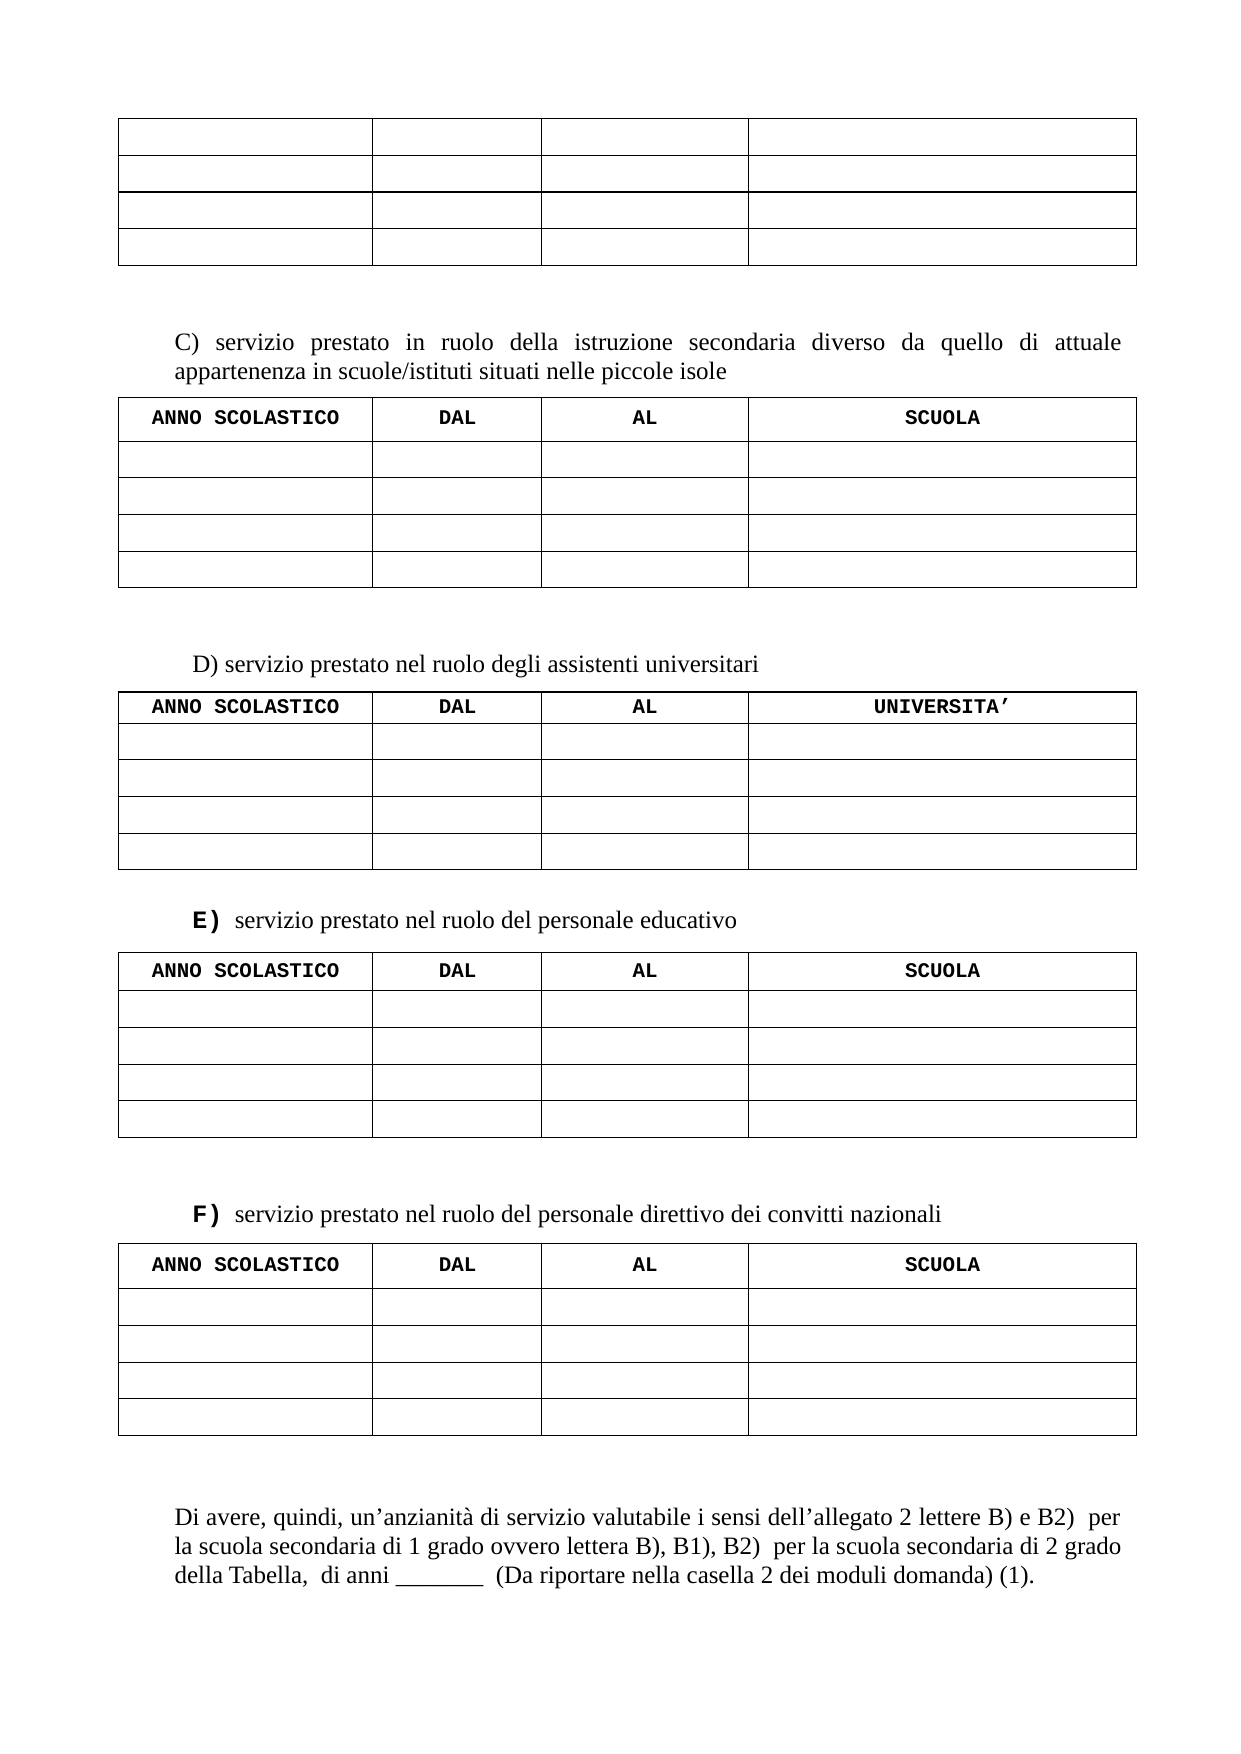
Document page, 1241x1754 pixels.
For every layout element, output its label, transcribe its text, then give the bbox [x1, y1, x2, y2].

table_cell [749, 1101, 1136, 1137]
table_header SCUOLA [749, 953, 1136, 990]
table_cell [373, 1399, 541, 1435]
table_cell [749, 478, 1136, 514]
table_header AL [542, 398, 748, 441]
table_cell [542, 1028, 748, 1064]
table_cell [749, 724, 1136, 759]
table_cell [749, 991, 1136, 1027]
table_cell [749, 1399, 1136, 1435]
table_header SCUOLA [749, 398, 1136, 441]
table_cell [749, 797, 1136, 832]
table_cell [749, 834, 1136, 869]
table_cell [749, 1028, 1136, 1064]
table_cell [542, 442, 748, 477]
table_cell [749, 442, 1136, 477]
table_cell [119, 552, 372, 587]
table_cell [542, 1326, 748, 1362]
table_header SCUOLA [749, 1244, 1136, 1288]
table_cell [119, 797, 372, 832]
table_cell [373, 193, 541, 228]
table_cell [373, 442, 541, 477]
table_header AL [542, 953, 748, 990]
table_cell [542, 1289, 748, 1325]
table_cell [119, 724, 372, 759]
table_header UNIVERSITA’ [749, 693, 1136, 722]
table_cell [749, 515, 1136, 551]
table_cell [373, 1363, 541, 1398]
table_cell [542, 797, 748, 832]
table_cell [119, 1065, 372, 1100]
table_cell [542, 478, 748, 514]
table_cell [119, 1326, 372, 1362]
table_cell [542, 1065, 748, 1100]
table_cell [542, 156, 748, 191]
table_cell [749, 552, 1136, 587]
table_cell [542, 760, 748, 796]
table_cell [749, 229, 1136, 265]
table_cell [119, 1101, 372, 1137]
table_header AL [542, 1244, 748, 1288]
table_header ANNO SCOLASTICO [119, 693, 372, 722]
table_cell [119, 442, 372, 477]
table_cell [373, 156, 541, 191]
table_cell [373, 991, 541, 1027]
table_cell [542, 834, 748, 869]
text D) servizio prestato nel ruolo degli assistenti universitari [118, 649, 1122, 679]
text Di avere, quindi, un’anzianità di servizio valutabile i sensi dell’allegato 2 lettere B) e B2) per la scuola secondaria di 1 grado ovvero lettera B), B1), B2) per la scuola secondaria di 2 grado della Tabella, di anni _______ (Da riportare nella casella 2 dei moduli domanda) (1). [174, 1502, 1122, 1588]
table_cell [373, 724, 541, 759]
text C) servizio prestato in ruolo della istruzione secondaria diverso da quello di attuale appartenenza in scuole/istituti situati nelle piccole isole [174, 327, 1122, 384]
table_cell [119, 515, 372, 551]
table_cell [373, 1289, 541, 1325]
text F) servizio prestato nel ruolo del personale direttivo dei convitti nazionali [118, 1199, 1122, 1230]
table_cell [749, 193, 1136, 228]
table_cell [373, 119, 541, 155]
table_cell [749, 1289, 1136, 1325]
table_cell [373, 1326, 541, 1362]
table_cell [542, 229, 748, 265]
table_cell [542, 552, 748, 587]
table_cell [119, 119, 372, 155]
table_cell [119, 1363, 372, 1398]
table_cell [749, 1326, 1136, 1362]
table_cell [119, 991, 372, 1027]
table_header ANNO SCOLASTICO [119, 1244, 372, 1288]
table_header DAL [373, 398, 541, 441]
table_cell [749, 1363, 1136, 1398]
table_cell [542, 193, 748, 228]
table_cell [542, 991, 748, 1027]
table_header ANNO SCOLASTICO [119, 398, 372, 441]
table_cell [119, 1399, 372, 1435]
table_cell [373, 760, 541, 796]
table_cell [373, 797, 541, 832]
table_header DAL [373, 693, 541, 722]
table_header DAL [373, 953, 541, 990]
table_cell [373, 229, 541, 265]
table_cell [373, 1028, 541, 1064]
table_cell [542, 1101, 748, 1137]
table_cell [542, 724, 748, 759]
table_cell [373, 515, 541, 551]
table_cell [373, 834, 541, 869]
table_cell [119, 193, 372, 228]
table_cell [749, 119, 1136, 155]
table_cell [119, 1028, 372, 1064]
table_cell [749, 156, 1136, 191]
table_cell [373, 1101, 541, 1137]
table_cell [373, 478, 541, 514]
table_cell [542, 1363, 748, 1398]
table_cell [749, 760, 1136, 796]
table_cell [119, 229, 372, 265]
table_cell [119, 156, 372, 191]
table_cell [119, 834, 372, 869]
table_cell [373, 1065, 541, 1100]
table_cell [749, 1065, 1136, 1100]
table_cell [119, 478, 372, 514]
table_cell [542, 1399, 748, 1435]
table_header ANNO SCOLASTICO [119, 953, 372, 990]
table_cell [542, 515, 748, 551]
table_cell [542, 119, 748, 155]
table_cell [119, 760, 372, 796]
table_header AL [542, 693, 748, 722]
text E) servizio prestato nel ruolo del personale educativo [118, 906, 1122, 936]
table_cell [373, 552, 541, 587]
table_header DAL [373, 1244, 541, 1288]
table_cell [119, 1289, 372, 1325]
